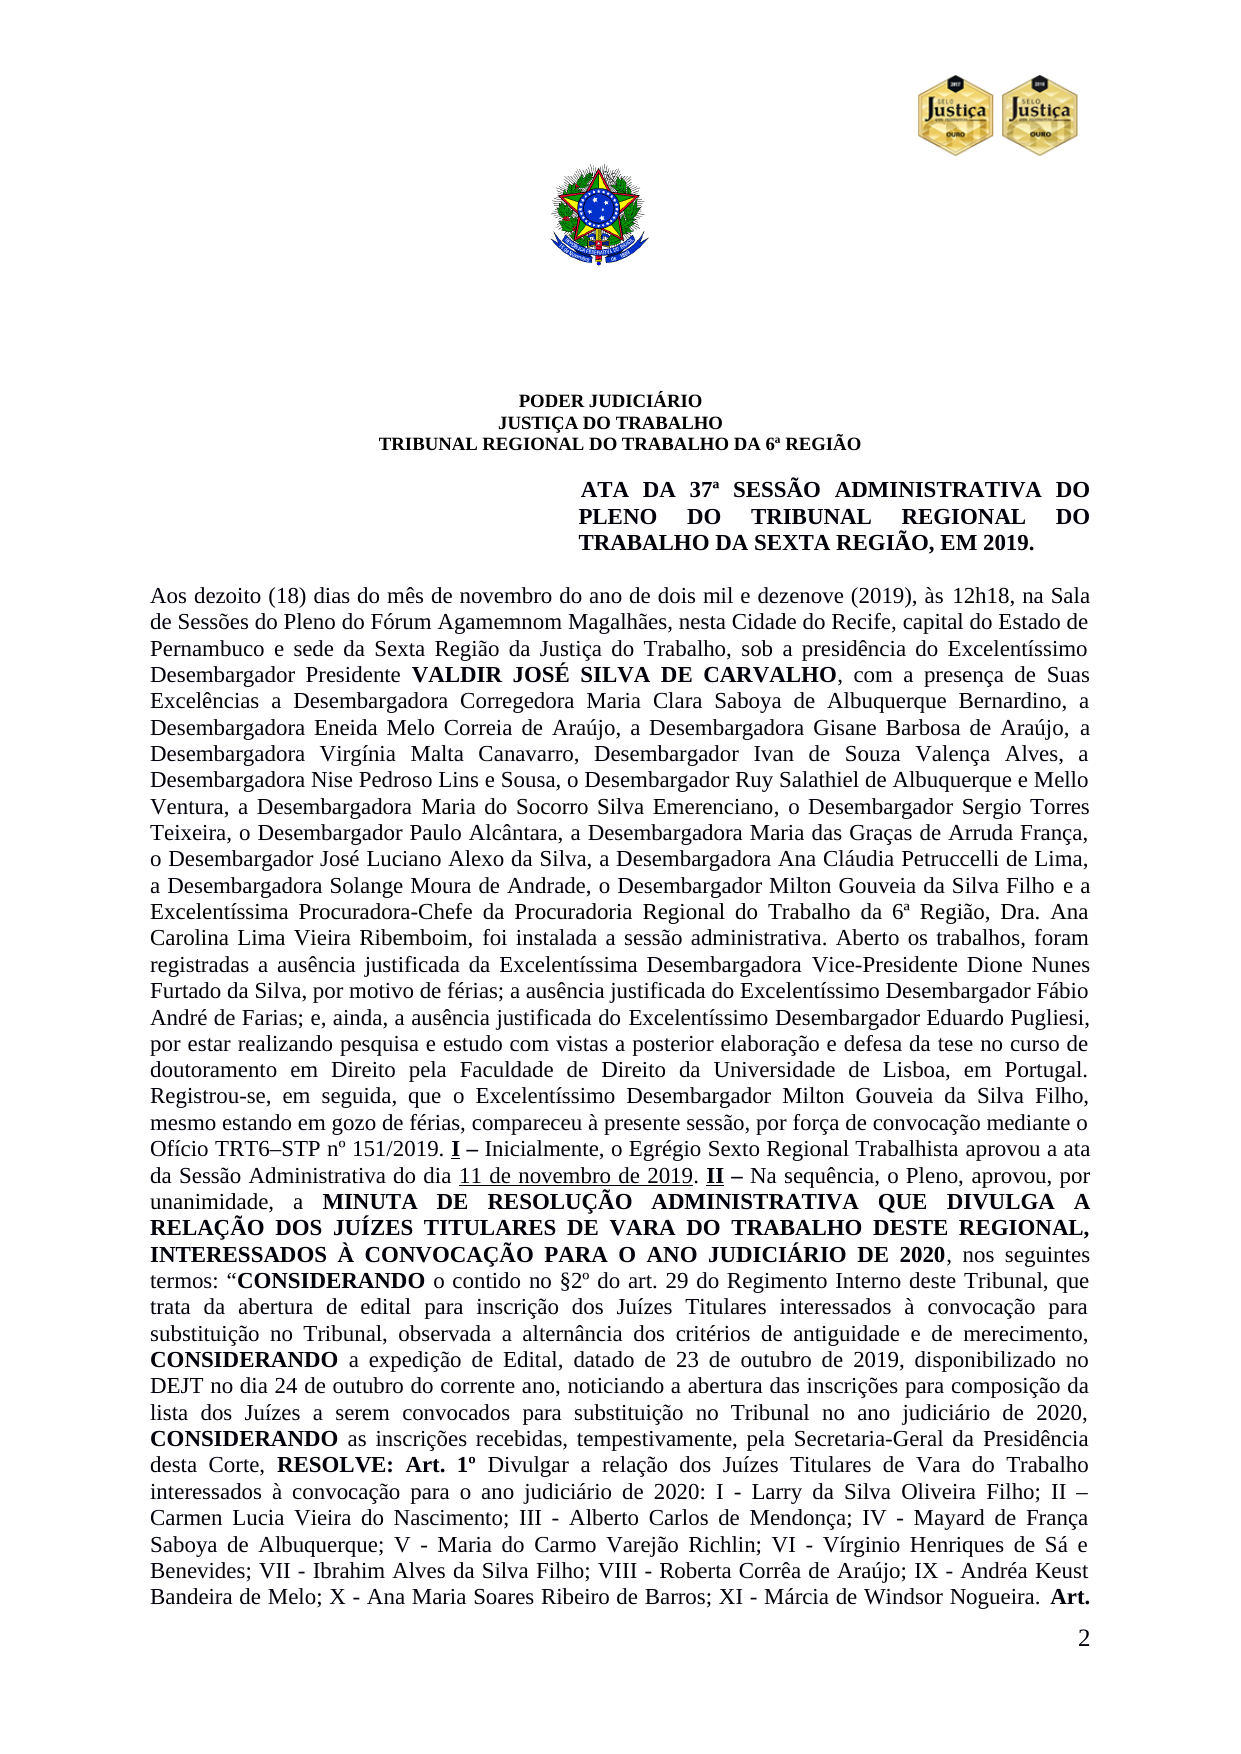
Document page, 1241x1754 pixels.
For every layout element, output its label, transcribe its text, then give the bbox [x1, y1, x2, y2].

picture [545, 162, 650, 267]
text ATA DA 37ª SESSÃO ADMINISTRATIVA DO PLENO DO TRIBUNAL REGIONAL DO TRABALHO DA SEXTA REGIÃO, EM 2019. [578, 476, 1091, 556]
picture [918, 73, 1091, 162]
text Aos dezoito (18) dias do mês de novembro do ano de dois mil e dezenove (2019), às 12h18, na Sala de Sessões do Pleno do Fórum Agamemnom Magalhães, nesta Cidade do Recife, capital do Estado de Pernambuco e sede da Sexta Região da Justiça do Trabalho, sob a presidência do Excelentíssimo Desembargador Presidente VALDIR JOSÉ SILVA DE CARVALHO, com a presença de Suas Excelências a Desembargadora Corregedora Maria Clara Saboya de Albuquerque Bernardino, a Desembargadora Eneida Melo Correia de Araújo, a Desembargadora Gisane Barbosa de Araújo, a Desembargadora Virgínia Malta Canavarro, Desembargador Ivan de Souza Valença Alves, a Desembargadora Nise Pedroso Lins e Sousa, o Desembargador Ruy Salathiel de Albuquerque e Mello Ventura, a Desembargadora Maria do Socorro Silva Emerenciano, o Desembargador Sergio Torres Teixeira, o Desembargador Paulo Alcântara, a Desembargadora Maria das Graças de Arruda França, o Desembargador José Luciano Alexo da Silva, a Desembargadora Ana Cláudia Petruccelli de Lima, a Desembargadora Solange Moura de Andrade, o Desembargador Milton Gouveia da Silva Filho e a Excelentíssima Procuradora-Chefe da Procuradoria Regional do Trabalho da 6ª Região, Dra. Ana Carolina Lima Vieira Ribemboim, foi instalada a sessão administrativa. Aberto os trabalhos, foram registradas a ausência justificada da Excelentíssima Desembargadora Vice-Presidente Dione Nunes Furtado da Silva, por motivo de férias; a ausência justificada do Excelentíssimo Desembargador Fábio André de Farias; e, ainda, a ausência justificada do Excelentíssimo Desembargador Eduardo Pugliesi, por estar realizando pesquisa e estudo com vistas a posterior elaboração e defesa da tese no curso de doutoramento em Direito pela Faculdade de Direito da Universidade de Lisboa, em Portugal. Registrou-se, em seguida, que o Excelentíssimo Desembargador Milton Gouveia da Silva Filho, mesmo estando em gozo de férias, compareceu à presente sessão, por força de convocação mediante o Ofício TRT6–STP nº 151/2019. I – Inicialmente, o Egrégio Sexto Regional Trabalhista aprovou a ata da Sessão Administrativa do dia 11 de novembro de 2019. II – Na sequência, o Pleno, aprovou, por unanimidade, a MINUTA DE RESOLUÇÃO ADMINISTRATIVA QUE DIVULGA A RELAÇÃO DOS JUÍZES TITULARES DE VARA DO TRABALHO DESTE REGIONAL, INTERESSADOS À CONVOCAÇÃO PARA O ANO JUDICIÁRIO DE 2020, nos seguintes termos: “CONSIDERANDO o contido no §2º do art. 29 do Regimento Interno deste Tribunal, que trata da abertura de edital para inscrição dos Juízes Titulares interessados à convocação para substituição no Tribunal, observada a alternância dos critérios de antiguidade e de merecimento, CONSIDERANDO a expedição de Edital, datado de 23 de outubro de 2019, disponibilizado no DEJT no dia 24 de outubro do corrente ano, noticiando a abertura das inscrições para composição da lista dos Juízes a serem convocados para substituição no Tribunal no ano judiciário de 2020, CONSIDERANDO as inscrições recebidas, tempestivamente, pela Secretaria-Geral da Presidência desta Corte, RESOLVE: Art. 1º Divulgar a relação dos Juízes Titulares de Vara do Trabalho interessados à convocação para o ano judiciário de 2020: I - Larry da Silva Oliveira Filho; II – Carmen Lucia Vieira do Nascimento; III - Alberto Carlos de Mendonça; IV - Mayard de França Saboya de Albuquerque; V - Maria do Carmo Varejão Richlin; VI - Vírginio Henriques de Sá e Benevides; VII - Ibrahim Alves da Silva Filho; VIII - Roberta Corrêa de Araújo; IX - Andréa Keust Bandeira de Melo; X - Ana Maria Soares Ribeiro de Barros; XI - Márcia de Windsor Nogueira. Art. [150, 582, 1090, 1610]
